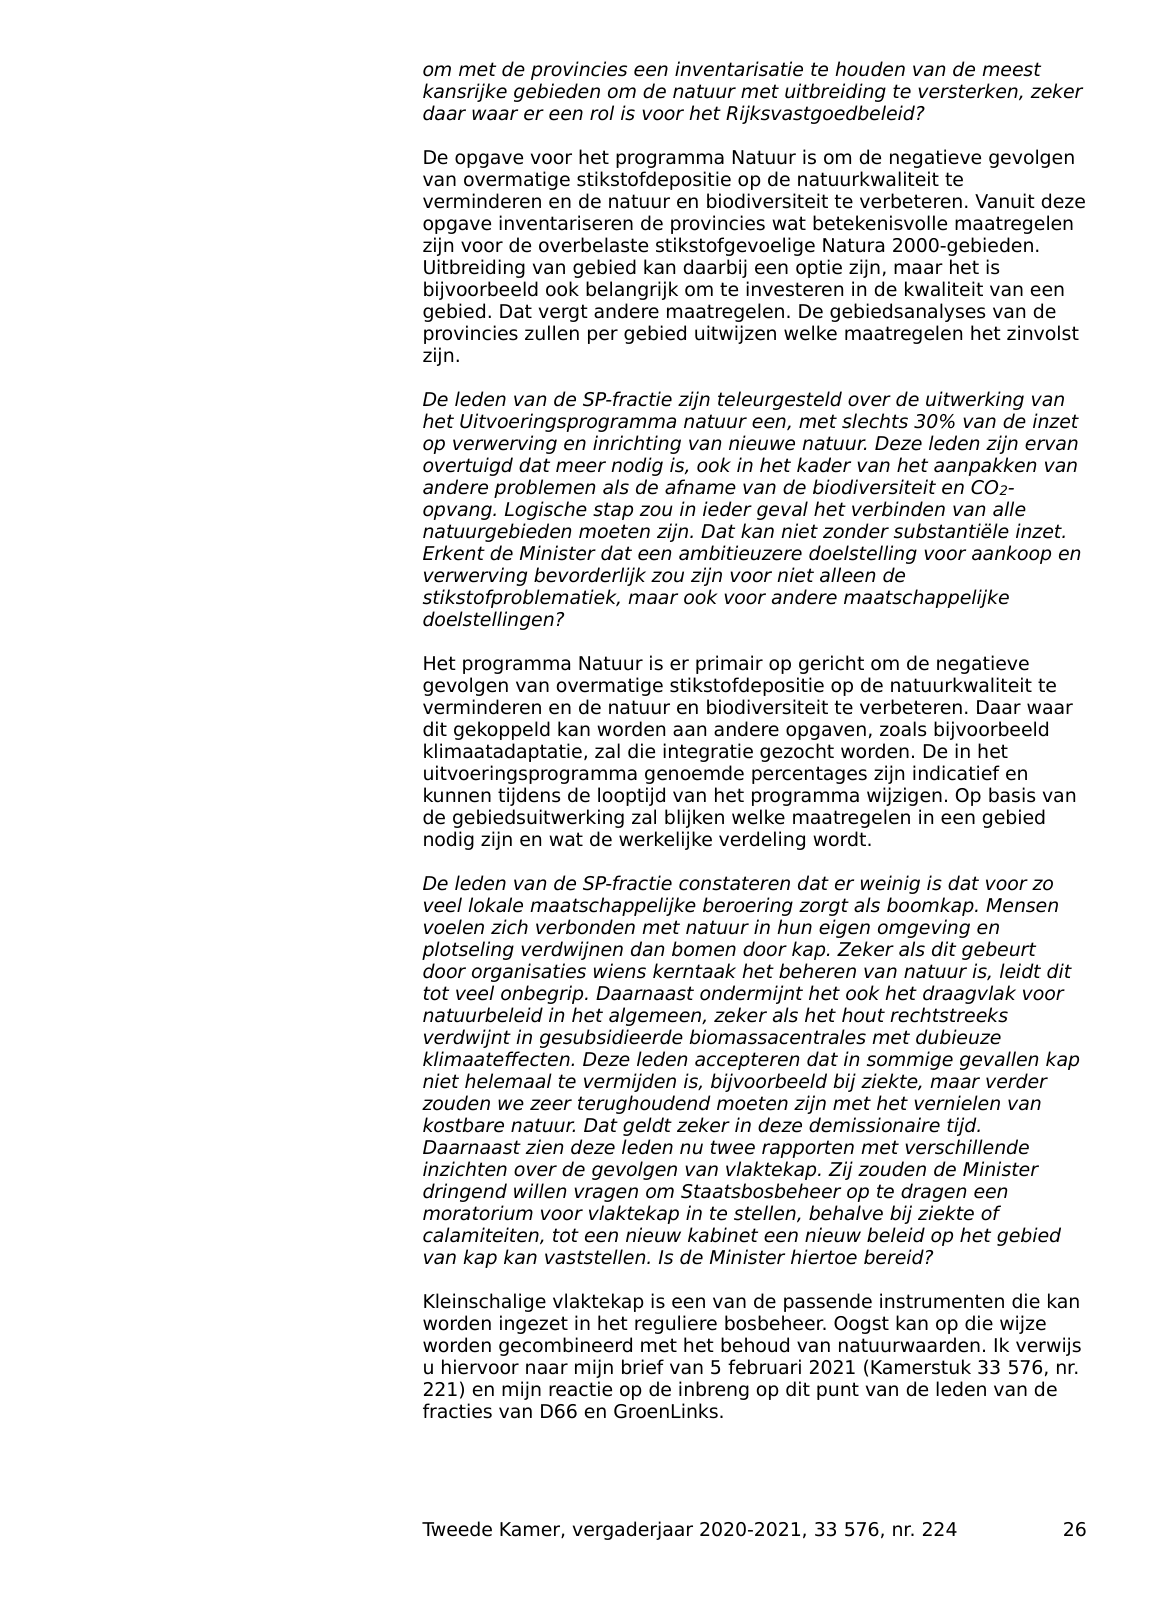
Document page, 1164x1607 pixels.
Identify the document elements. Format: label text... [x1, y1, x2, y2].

text De leden van de SP-fractie constateren dat er weinig is dat voor zo veel lokale maatschappelijke beroering zorgt als boomkap. Mensen voelen zich verbonden met natuur in hun eigen omgeving en plotseling verdwijnen dan bomen door kap. Zeker als dit gebeurt door organisaties wiens kerntaak het beheren van natuur is, leidt dit tot veel onbegrip. Daarnaast ondermijnt het ook het draagvlak voor natuurbeleid in het algemeen, zeker als het hout rechtstreeks verdwijnt in gesubsidieerde biomassacentrales met dubieuze klimaateffecten. Deze leden accepteren dat in sommige gevallen kap niet helemaal te vermijden is, bijvoorbeeld bij ziekte, maar verder zouden we zeer terughoudend moeten zijn met het vernielen van kostbare natuur. Dat geldt zeker in deze demissionaire tijd. Daarnaast zien deze leden nu twee rapporten met verschillende inzichten over de gevolgen van vlaktekap. Zij zouden de Minister dringend willen vragen om Staatsbosbeheer op te dragen een moratorium voor vlaktekap in te stellen, behalve bij ziekte of calamiteiten, tot een nieuw kabinet een nieuw beleid op het gebied van kap kan vaststellen. Is de Minister hiertoe bereid? [422, 873, 1087, 1269]
text Kleinschalige vlaktekap is een van de passende instrumenten die kan worden ingezet in het reguliere bosbeheer. Oogst kan op die wijze worden gecombineerd met het behoud van natuurwaarden. Ik verwijs u hiervoor naar mijn brief van 5 februari 2021 (Kamerstuk 33 576, nr. 221) en mijn reactie op de inbreng op dit punt van de leden van de fracties van D66 en GroenLinks. [422, 1291, 1087, 1423]
text De opgave voor het programma Natuur is om de negatieve gevolgen van overmatige stikstofdepositie op de natuurkwaliteit te verminderen en de natuur en biodiversiteit te verbeteren. Vanuit deze opgave inventariseren de provincies wat betekenisvolle maatregelen zijn voor de overbelaste stikstofgevoelige Natura 2000-gebieden. Uitbreiding van gebied kan daarbij een optie zijn, maar het is bijvoorbeeld ook belangrijk om te investeren in de kwaliteit van een gebied. Dat vergt andere maatregelen. De gebiedsanalyses van de provincies zullen per gebied uitwijzen welke maatregelen het zinvolst zijn. [422, 147, 1087, 367]
text om met de provincies een inventarisatie te houden van de meest kansrijke gebieden om de natuur met uitbreiding te versterken, zeker daar waar er een rol is voor het Rijksvastgoedbeleid? [422, 59, 1087, 125]
text De leden van de SP-fractie zijn teleurgesteld over de uitwerking van het Uitvoeringsprogramma natuur een, met slechts 30% van de inzet op verwerving en inrichting van nieuwe natuur. Deze leden zijn ervan overtuigd dat meer nodig is, ook in het kader van het aanpakken van andere problemen als de afname van de biodiversiteit en CO2-opvang. Logische stap zou in ieder geval het verbinden van alle natuurgebieden moeten zijn. Dat kan niet zonder substantiële inzet. Erkent de Minister dat een ambitieuzere doelstelling voor aankoop en verwerving bevorderlijk zou zijn voor niet alleen de stikstofproblematiek, maar ook voor andere maatschappelijke doelstellingen? [422, 389, 1087, 631]
text Het programma Natuur is er primair op gericht om de negatieve gevolgen van overmatige stikstofdepositie op de natuurkwaliteit te verminderen en de natuur en biodiversiteit te verbeteren. Daar waar dit gekoppeld kan worden aan andere opgaven, zoals bijvoorbeeld klimaatadaptatie, zal die integratie gezocht worden. De in het uitvoeringsprogramma genoemde percentages zijn indicatief en kunnen tijdens de looptijd van het programma wijzigen. Op basis van de gebiedsuitwerking zal blijken welke maatregelen in een gebied nodig zijn en wat de werkelijke verdeling wordt. [422, 653, 1087, 851]
